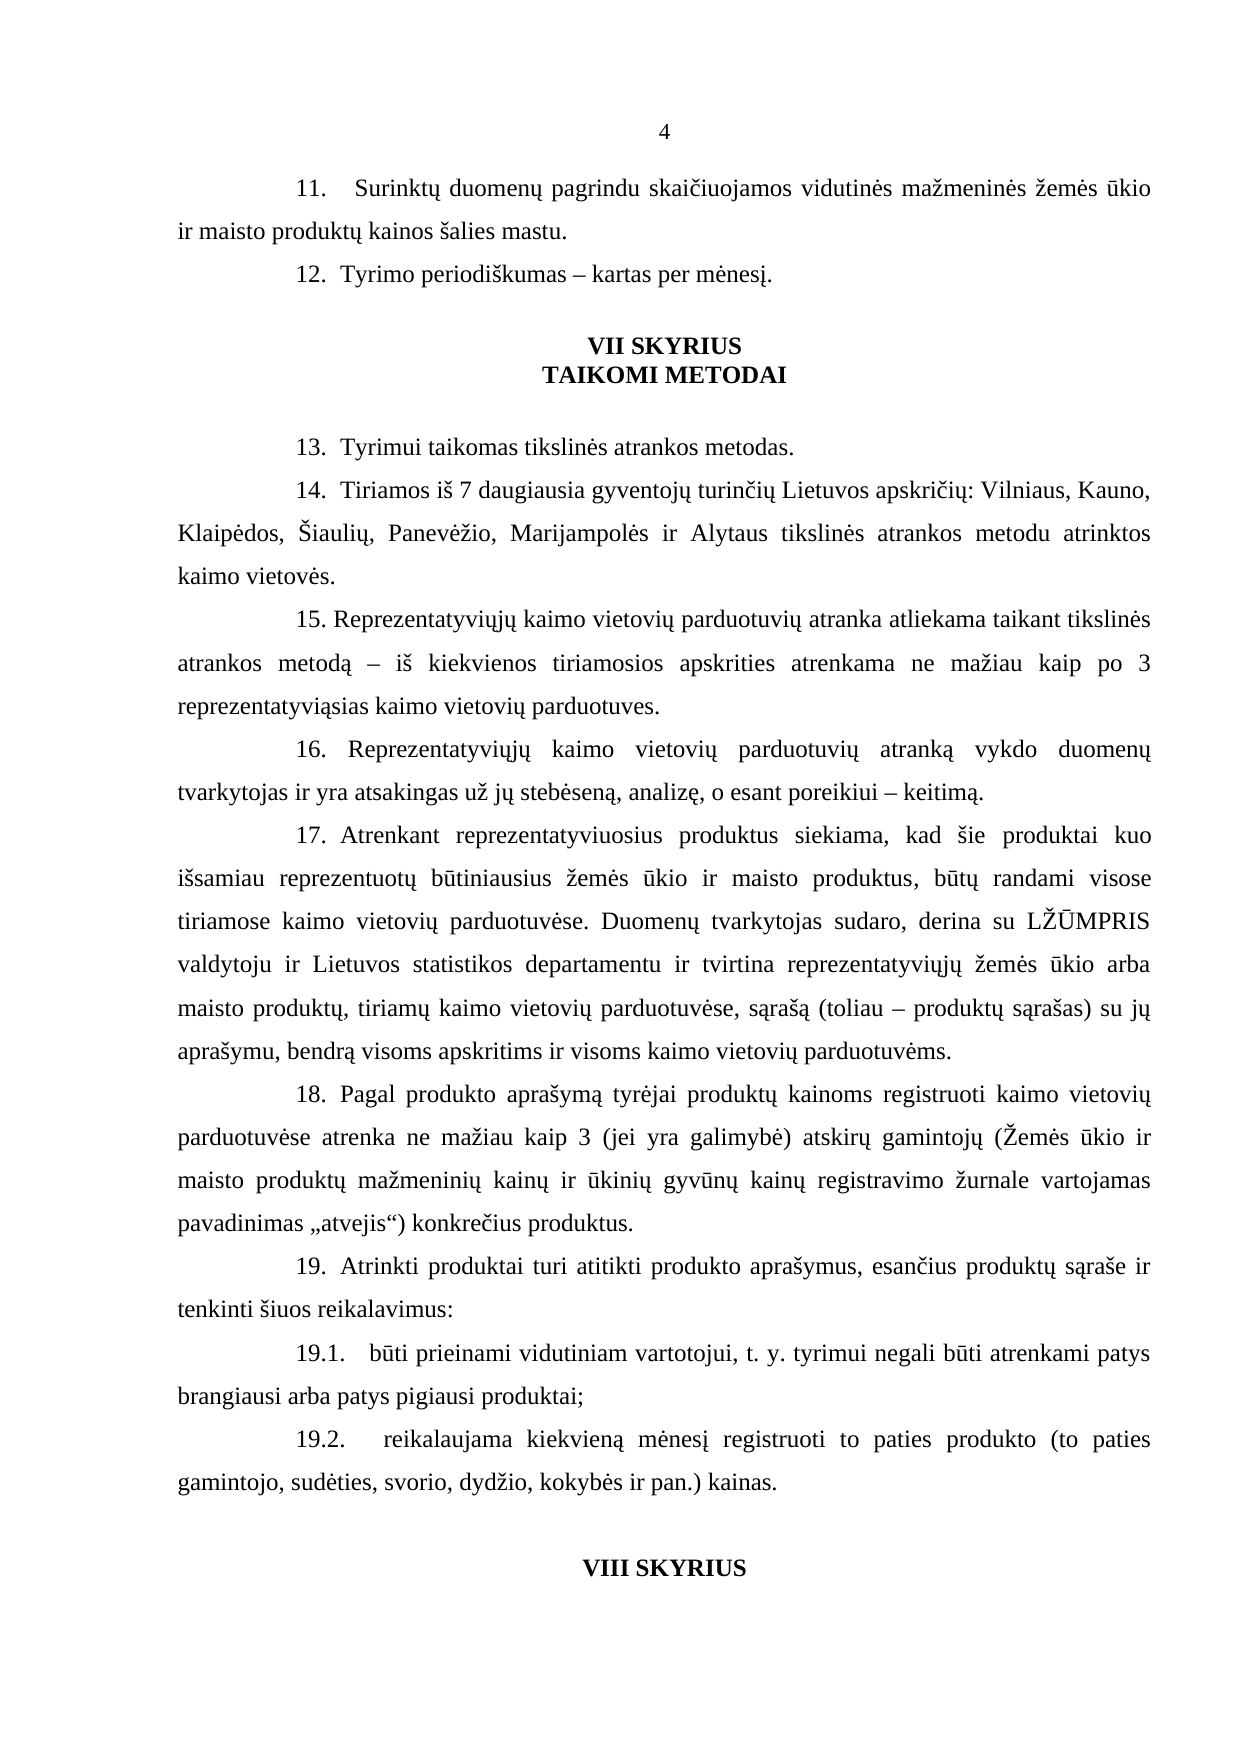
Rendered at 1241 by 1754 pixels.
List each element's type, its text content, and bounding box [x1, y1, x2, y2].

text 19.2. reikalaujama kiekvieną mėnesį registruoti to paties produkto (to paties gamintojo, sudėties, svorio, dydžio, kokybės ir pan.) kainas. [177, 1424, 1152, 1496]
text 14. Tiriamos iš 7 daugiausia gyventojų turinčių Lietuvos apskričių: Vilniaus, Kauno, Klaipėdos, Šiaulių, Panevėžio, Marijampolės ir Alytaus tikslinės atrankos metodu atrinktos kaimo vietovės. [177, 475, 1152, 590]
text 12. Tyrimo periodiškumas – kartas per mėnesį. [177, 259, 1152, 288]
text 19. Atrinkti produktai turi atitikti produkto aprašymus, esančius produktų sąraše ir tenkinti šiuos reikalavimus: [177, 1251, 1152, 1323]
text 19.1. būti prieinami vidutiniam vartotojui, t. y. tyrimui negali būti atrenkami patys brangiausi arba patys pigiausi produktai; [177, 1338, 1152, 1409]
text 11. Surinktų duomenų pagrindu skaičiuojamos vidutinės mažmeninės žemės ūkio ir maisto produktų kainos šalies mastu. [177, 173, 1152, 245]
text VIII SKYRIUS [177, 1553, 1152, 1582]
text 15. Reprezentatyviųjų kaimo vietovių parduotuvių atranka atliekama taikant tikslinės atrankos metodą – iš kiekvienos tiriamosios apskrities atrenkama ne mažiau kaip po 3 reprezentatyviąsias kaimo vietovių parduotuves. [177, 604, 1152, 719]
text 18. Pagal produkto aprašymą tyrėjai produktų kainoms registruoti kaimo vietovių parduotuvėse atrenka ne mažiau kaip 3 (jei yra galimybė) atskirų gamintojų (Žemės ūkio ir maisto produktų mažmeninių kainų ir ūkinių gyvūnų kainų registravimo žurnale vartojamas pavadinimas „atvejis“) konkrečius produktus. [177, 1079, 1152, 1237]
text 16. Reprezentatyviųjų kaimo vietovių parduotuvių atranką vykdo duomenų tvarkytojas ir yra atsakingas už jų stebėseną, analizę, o esant poreikiui – keitimą. [177, 734, 1152, 806]
subtitle VII SKYRIUS [177, 331, 1152, 360]
text 17. Atrenkant reprezentatyviuosius produktus siekiama, kad šie produktai kuo išsamiau reprezentuotų būtiniausius žemės ūkio ir maisto produktus, būtų randami visose tiriamose kaimo vietovių parduotuvėse. Duomenų tvarkytojas sudaro, derina su LŽŪMPRIS valdytoju ir Lietuvos statistikos departamentu ir tvirtina reprezentatyviųjų žemės ūkio arba maisto produktų, tiriamų kaimo vietovių parduotuvėse, sąrašą (toliau – produktų sąrašas) su jų aprašymu, bendrą visoms apskritims ir visoms kaimo vietovių parduotuvėms. [177, 820, 1152, 1064]
text 13. Tyrimui taikomas tikslinės atrankos metodas. [177, 432, 1152, 461]
subtitle TAIKOMI METODAI [177, 360, 1152, 389]
